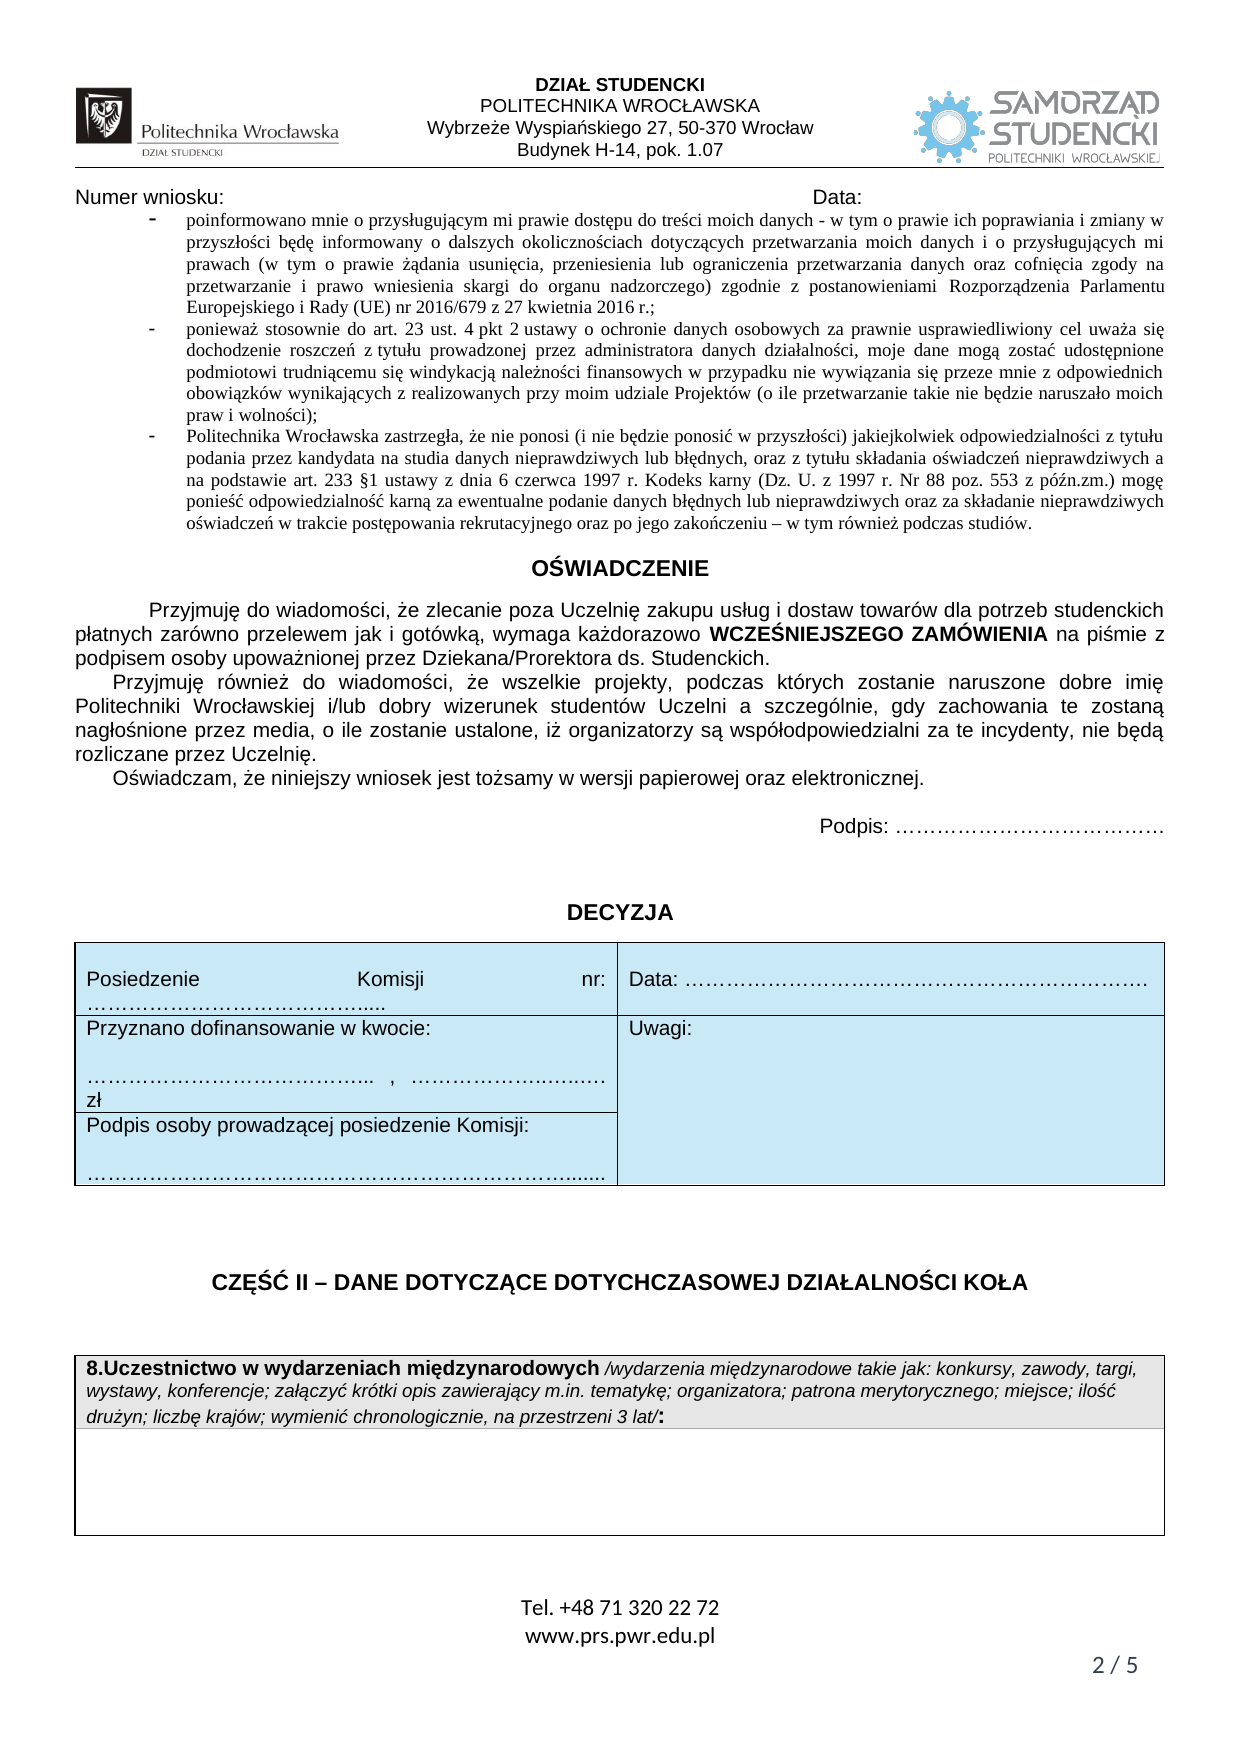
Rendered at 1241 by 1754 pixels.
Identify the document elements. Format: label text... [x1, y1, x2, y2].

list poinformowano mnie o przysługującym mi prawie dostępu do treści moich danych - w tym o prawie ich poprawiania i zmiany w przyszłości będę informowany o dalszych okolicznościach dotyczących przetwarzania moich danych i o przysługujących mi prawach (w tym o prawie żądania usunięcia, przeniesienia lub ograniczenia przetwarzania danych oraz cofnięcia zgody na przetwarzanie i prawo wniesienia skargi do organu nadzorczego) zgodnie z postanowieniami Rozporządzenia Parlamentu Europejskiego i Rady (UE) nr 2016/679 z 27 kwietnia 2016 r.; [149, 209, 1165, 318]
text DECYZJA [75, 899, 1165, 925]
table_cell [76, 1429, 1164, 1534]
table_header 8.Uczestnictwo w wydarzeniach międzynarodowych /wydarzenia międzynarodowe takie jak: konkursy, zawody, targi, wystawy, konferencje; załączyć krótki opis zawierający m.in. tematykę; organizatora; patrona merytorycznego; miejsce; ilość drużyn; liczbę krajów; wymienić chronologicznie, na przestrzeni 3 lat/: [76, 1356, 1164, 1428]
table_header Data: …………………………………………………………. [618, 943, 1164, 1015]
list ponieważ stosownie do art. 23 ust. 4 pkt 2 ustawy o ochronie danych osobowych za prawnie usprawiedliwiony cel uważa się dochodzenie roszczeń z tytułu prowadzonej przez administratora danych działalności, moje dane mogą zostać udostępnione podmiotowi trudniącemu się windykacją należności finansowych w przypadku nie wywiązania się przeze mnie z odpowiednich obowiązków wynikających z realizowanych przy moim udziale Projektów (o ile przetwarzanie takie nie będzie naruszało moich praw i wolności); [149, 318, 1165, 425]
text OŚWIADCZENIE [75, 555, 1165, 581]
picture [76, 86, 340, 161]
text Przyjmuję również do wiadomości, że wszelkie projekty, podczas których zostanie naruszone dobre imię Politechniki Wrocławskiej i/lub dobry wizerunek studentów Uczelni a szczególnie, gdy zachowania te zostaną nagłośnione przez media, o ile zostanie ustalone, iż organizatorzy są współodpowiedzialni za te incydenty, nie będą rozliczane przez Uczelnię. [75, 670, 1165, 766]
text Podpis: ………………………………… [75, 813, 1165, 837]
text Przyjmuję do wiadomości, że zlecanie poza Uczelnię zakupu usług i dostaw towarów dla potrzeb studenckich płatnych zarówno przelewem jak i gotówką, wymaga każdorazowo WCZEŚNIEJSZEGO ZAMÓWIENIA na piśmie z podpisem osoby upoważnionej przez Dziekana/Prorektora ds. Studenckich. [75, 598, 1165, 670]
table_cell Przyznano dofinansowanie w kwocie: …………………………………... , ………………..…..…. zł [76, 1016, 617, 1112]
picture [913, 91, 1160, 163]
list Politechnika Wrocławska zastrzegła, że nie ponosi (i nie będzie ponosić w przyszłości) jakiejkolwiek odpowiedzialności z tytułu podania przez kandydata na studia danych nieprawdziwych lub błędnych, oraz z tytułu składania oświadczeń nieprawdziwych a na podstawie art. 233 §1 ustawy z dnia 6 czerwca 1997 r. Kodeks karny (Dz. U. z 1997 r. Nr 88 poz. 553 z późn.zm.) mogę ponieść odpowiedzialność karną za ewentualne podanie danych błędnych lub nieprawdziwych oraz za składanie nieprawdziwych oświadczeń w trakcie postępowania rekrutacyjnego oraz po jego zakończeniu – w tym również podczas studiów. [149, 425, 1165, 533]
table_cell Uwagi: [618, 1016, 1164, 1184]
text Oświadczam, że niniejszy wniosek jest tożsamy w wersji papierowej oraz elektronicznej. [75, 766, 1165, 789]
text CZĘŚĆ II – DANE DOTYCZĄCE DOTYCHCZASOWEJ DZIAŁALNOŚCI KOŁA [75, 1269, 1165, 1296]
table_header Posiedzenie Komisji nr: …………………………………..... [76, 943, 617, 1015]
table_cell Podpis osoby prowadzącej posiedzenie Komisji: ……………………………………………………………....... [76, 1113, 617, 1184]
